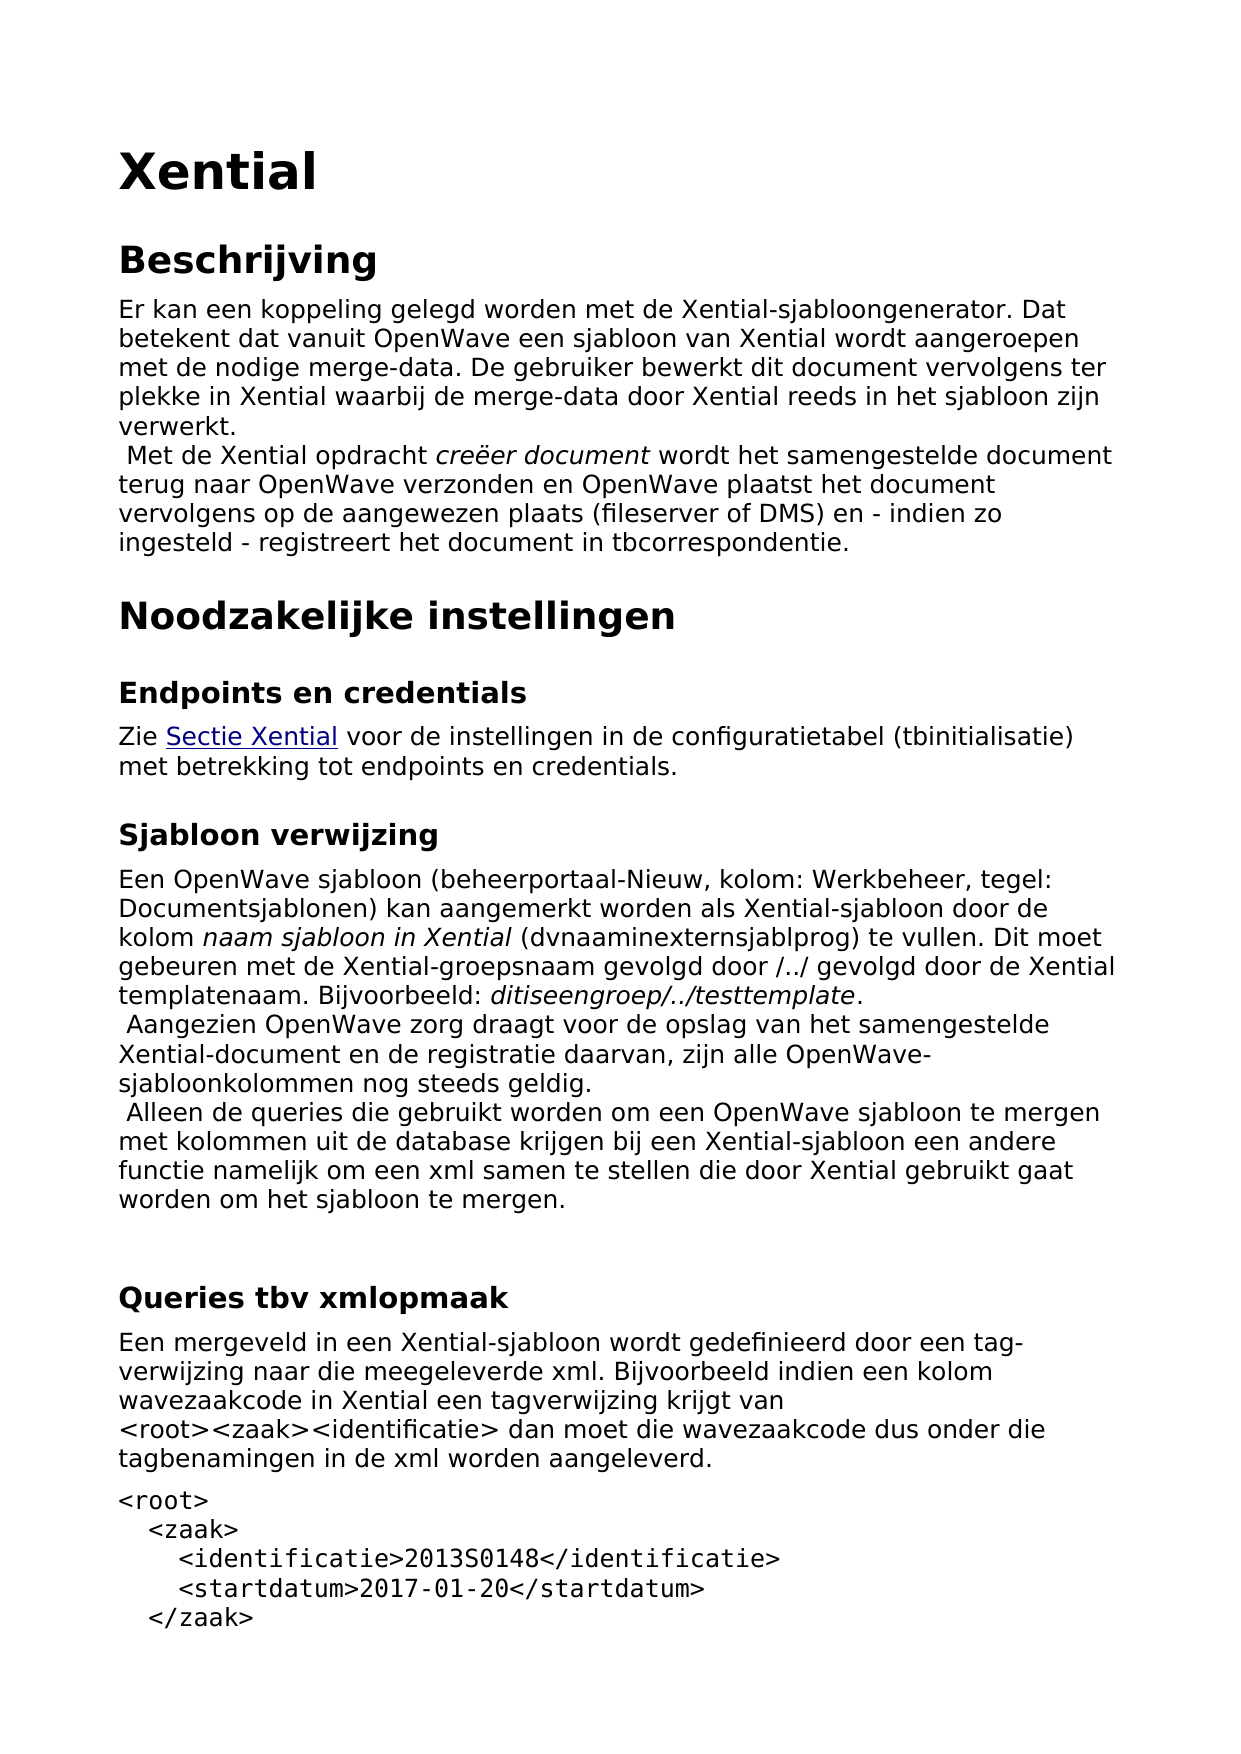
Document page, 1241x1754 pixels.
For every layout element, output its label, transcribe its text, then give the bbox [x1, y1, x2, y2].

text Een OpenWave sjabloon (beheerportaal-Nieuw, kolom: Werkbeheer, tegel: Documentsjablonen) kan aangemerkt worden als Xential-sjabloon door de kolom naam sjabloon in Xential (dvnaaminexternsjablprog) te vullen. Dit moet gebeuren met de Xential-groepsnaam gevolgd door /../ gevolgd door de Xential templatenaam. Bijvoorbeeld: ditiseengroep/../testtemplate. Aangezien OpenWave zorg draagt voor de opslag van het samengestelde Xential-document en de registratie daarvan, zijn alle OpenWave-sjabloonkolommen nog steeds geldig. Alleen de queries die gebruikt worden om een OpenWave sjabloon te mergen met kolommen uit de database krijgen bij een Xential-sjabloon een andere functie namelijk om een xml samen te stellen die door Xential gebruikt gaat worden om het sjabloon te mergen. [118, 865, 1122, 1244]
subtitle Queries tbv xmlopmaak [118, 1282, 1122, 1316]
subtitle Sjabloon verwijzing [118, 818, 1122, 852]
subtitle Noodzakelijke instellingen [118, 595, 1122, 639]
text Een mergeveld in een Xential-sjabloon wordt gedefinieerd door een tag-verwijzing naar die meegeleverde xml. Bijvoorbeeld indien een kolom wavezaakcode in Xential een tagverwijzing krijgt van <root><zaak><identificatie> dan moet die wavezaakcode dus onder die tagbenamingen in de xml worden aangeleverd. [118, 1328, 1122, 1474]
subtitle Endpoints en credentials [118, 676, 1122, 710]
text Er kan een koppeling gelegd worden met de Xential-sjabloongenerator. Dat betekent dat vanuit OpenWave een sjabloon van Xential wordt aangeroepen met de nodige merge-data. De gebruiker bewerkt dit document vervolgens ter plekke in Xential waarbij de merge-data door Xential reeds in het sjabloon zijn verwerkt. Met de Xential opdracht creëer document wordt het samengestelde document terug naar OpenWave verzonden en OpenWave plaatst het document vervolgens op de aangewezen plaats (fileserver of DMS) en - indien zo ingesteld - registreert het document in tbcorrespondentie. [118, 295, 1122, 557]
text Zie Sectie Xential voor de instellingen in de configuratietabel (tbinitialisatie) met betrekking tot endpoints en credentials. [118, 723, 1122, 781]
subtitle Beschrijving [118, 239, 1122, 282]
subtitle Xential [118, 143, 1122, 201]
text <root> <zaak> <identificatie>2013S0148</identificatie> <startdatum>2017-01-20</startdatum> </zaak> [118, 1486, 1122, 1632]
